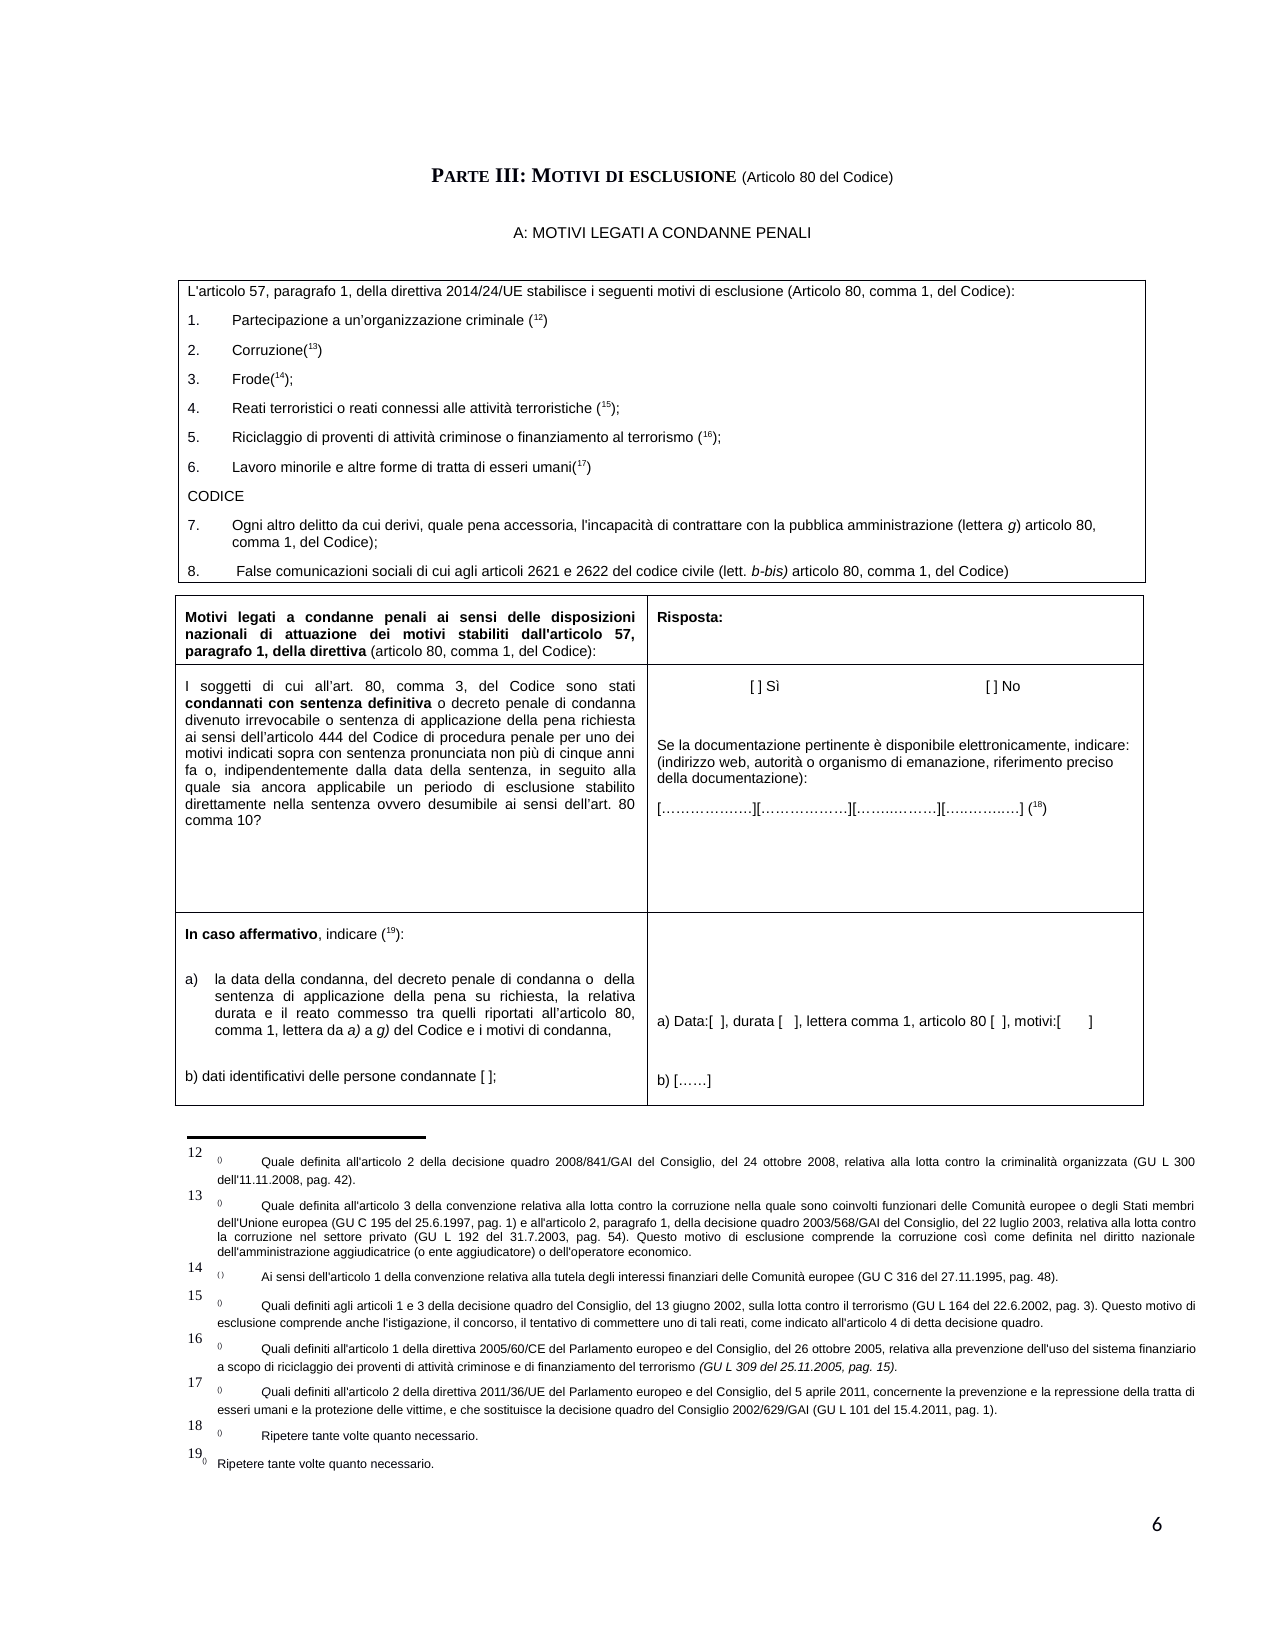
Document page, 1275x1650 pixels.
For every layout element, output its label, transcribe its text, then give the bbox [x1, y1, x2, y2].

list () Quale definita all'articolo 3 della convenzione relativa alla lotta contro la corruzione nella quale sono coinvolti funzionari delle Comunità europee o degli Stati membri dell'Unione europea (GU C 195 del 25.6.1997, pag. 1) e all'articolo 2, paragrafo 1, della decisione quadro 2003/568/GAI del Consiglio, del 22 luglio 2003, relativa alla lotta contro la corruzione nel settore privato (GU L 192 del 31.7.2003, pag. 54). Questo motivo di esclusione comprende la corruzione così come definita nel diritto nazionale dell'amministrazione aggiudicatrice (o ente aggiudicatore) o dell'operatore economico. [187, 1187, 1197, 1258]
list Riciclaggio di proventi di attività criminose o finanziamento al terrorismo (); [179, 426, 1145, 446]
text CODICE [179, 484, 1145, 504]
table_cell In caso affermativo, indicare (): la data della condanna, del decreto penale di condanna o della sentenza di applicazione della pena su richiesta, la relativa durata e il reato commesso tra quelli riportati all’articolo 80, comma 1, lettera da a) a g) del Codice e i motivi di condanna, b) dati identificativi delle persone condannate [ ]; [176, 913, 647, 1105]
list () Quali definiti all'articolo 2 della direttiva 2011/36/UE del Parlamento europeo e del Consiglio, del 5 aprile 2011, concernente la prevenzione e la repressione della tratta di esseri umani e la protezione delle vittime, e che sostituisce la decisione quadro del Consiglio 2002/629/GAI (GU L 101 del 15.4.2011, pag. 1). [187, 1373, 1197, 1417]
table_cell a) Data:[ ], durata [ ], lettera comma 1, articolo 80 [ ], motivi:[ ] b) [……] [648, 913, 1143, 1105]
list ( ) Ai sensi dell'articolo 1 della convenzione relativa alla tutela degli interessi finanziari delle Comunità europee (GU C 316 del 27.11.1995, pag. 48). [187, 1258, 1197, 1287]
table_cell [ ] Sì [ ] No Se la documentazione pertinente è disponibile elettronicamente, indicare: (indirizzo web, autorità o organismo di emanazione, riferimento preciso della documentazione): […………….…][………………][……..………][…..……..…] () [648, 665, 1143, 912]
table_header Risposta: [648, 596, 1143, 664]
list Ogni altro delitto da cui derivi, quale pena accessoria, l'incapacità di contrattare con la pubblica amministrazione (lettera g) articolo 80, comma 1, del Codice); [179, 514, 1145, 550]
list () Quali definiti all'articolo 1 della direttiva 2005/60/CE del Parlamento europeo e del Consiglio, del 26 ottobre 2005, relativa alla prevenzione dell'uso del sistema finanziario a scopo di riciclaggio dei proventi di attività criminose e di finanziamento del terrorismo (GU L 309 del 25.11.2005, pag. 15). [187, 1330, 1197, 1373]
text L'articolo 57, paragrafo 1, della direttiva 2014/24/UE stabilisce i seguenti motivi di esclusione (Articolo 80, comma 1, del Codice): [179, 281, 1145, 299]
list Partecipazione a un’organizzazione criminale () [179, 309, 1145, 329]
table_header Motivi legati a condanne penali ai sensi delle disposizioni nazionali di attuazione dei motivi stabiliti dall'articolo 57, paragrafo 1, della direttiva (articolo 80, comma 1, del Codice): [176, 596, 647, 664]
list () Quale definita all'articolo 2 della decisione quadro 2008/841/GAI del Consiglio, del 24 ottobre 2008, relativa alla lotta contro la criminalità organizzata (GU L 300 dell'11.11.2008, pag. 42). [187, 1143, 1197, 1187]
title Parte III: Motivi di esclusione (Articolo 80 del Codice) [187, 162, 1137, 187]
list Reati terroristici o reati connessi alle attività terroristiche (); [179, 397, 1145, 417]
list Lavoro minorile e altre forme di tratta di esseri umani() [179, 455, 1145, 475]
list () Quali definiti agli articoli 1 e 3 della decisione quadro del Consiglio, del 13 giugno 2002, sulla lotta contro il terrorismo (GU L 164 del 22.6.2002, pag. 3). Questo motivo di esclusione comprende anche l'istigazione, il concorso, il tentativo di commettere uno di tali reati, come indicato all'articolo 4 di detta decisione quadro. [187, 1287, 1197, 1330]
title A: Motivi legati a condanne penali [187, 224, 1137, 242]
list Frode(); [179, 367, 1145, 387]
list Corruzione() [179, 338, 1145, 358]
list False comunicazioni sociali di cui agli articoli 2621 e 2622 del codice civile (lett. b-bis) articolo 80, comma 1, del Codice) [179, 560, 1145, 582]
table_cell I soggetti di cui all’art. 80, comma 3, del Codice sono stati condannati con sentenza definitiva o decreto penale di condanna divenuto irrevocabile o sentenza di applicazione della pena richiesta ai sensi dell’articolo 444 del Codice di procedura penale per uno dei motivi indicati sopra con sentenza pronunciata non più di cinque anni fa o, indipendentemente dalla data della sentenza, in seguito alla quale sia ancora applicabile un periodo di esclusione stabilito direttamente nella sentenza ovvero desumibile ai sensi dell’art. 80 comma 10? [176, 665, 647, 912]
